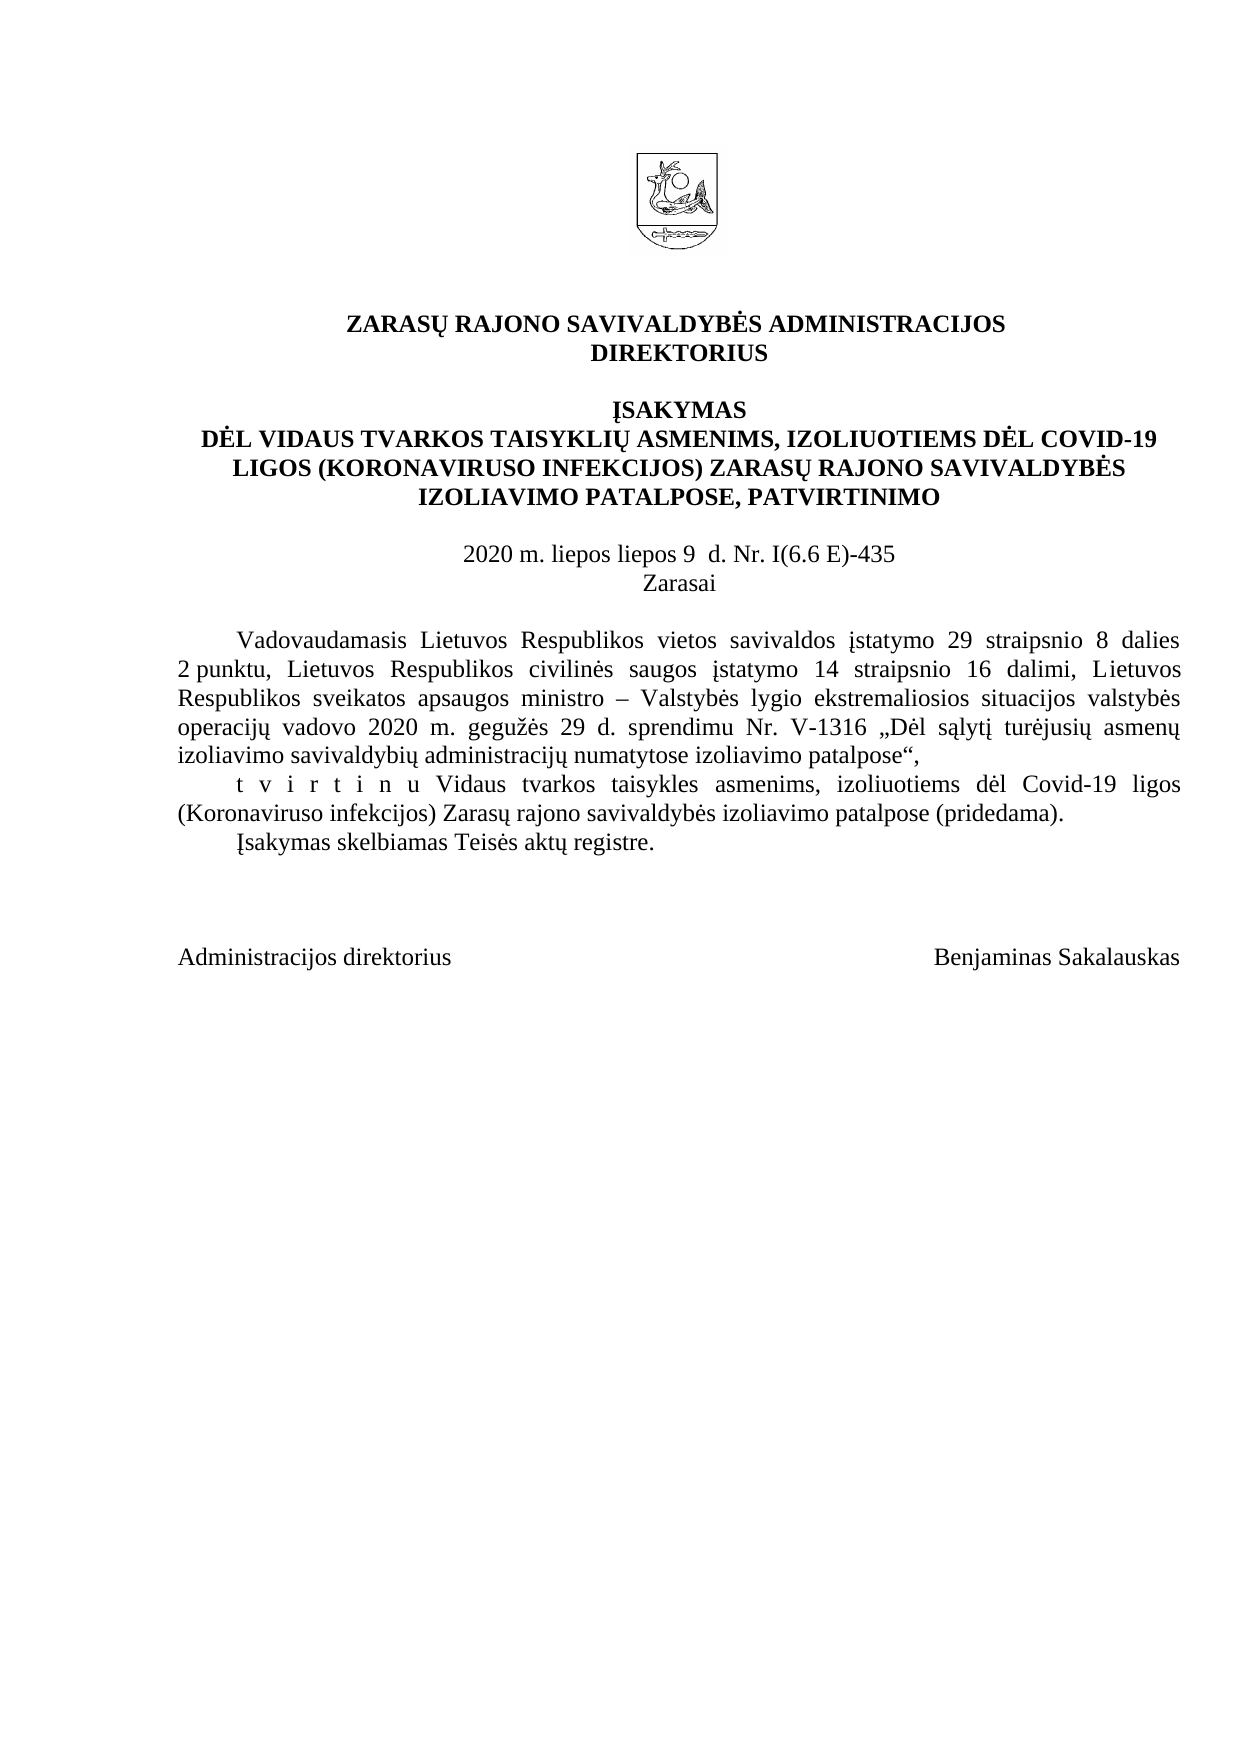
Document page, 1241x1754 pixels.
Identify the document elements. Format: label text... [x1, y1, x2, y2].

text Vadovaudamasis Lietuvos Respublikos vietos savivaldos įstatymo 29 straipsnio 8 dalies 2 punktu, Lietuvos Respublikos civilinės saugos įstatymo 14 straipsnio 16 dalimi, Lietuvos Respublikos sveikatos apsaugos ministro – Valstybės lygio ekstremaliosios situacijos valstybės operacijų vadovo 2020 m. gegužės 29 d. sprendimu Nr. V-1316 „Dėl sąlytį turėjusių asmenų izoliavimo savivaldybių administracijų numatytose izoliavimo patalpose“, [177, 625, 1181, 769]
text DĖL vidaus tvarkos taisyklių ASMENIMS, izoliuotiems dėl covid-19 ligos (koronaviruso infekcijos) zarasų rajono savivaldybės izoliavimo patalpose, patvirtinimo [177, 424, 1181, 510]
text ZARASŲ RAJONO SAVIVALDYBĖS ADMINISTRACIJOS [177, 309, 1181, 338]
text Administracijos direktorius Benjaminas Sakalauskas [177, 942, 1181, 970]
text ĮSAKYMAS [177, 395, 1181, 424]
text Zarasai [177, 568, 1181, 597]
text t v i r t i n u Vidaus tvarkos taisykles asmenims, izoliuotiems dėl Covid-19 ligos (Koronaviruso infekcijos) Zarasų rajono savivaldybės izoliavimo patalpose (pridedama). [177, 769, 1181, 827]
text DIREKTORIUS [177, 338, 1181, 367]
text Įsakymas skelbiamas Teisės aktų registre. [177, 827, 1181, 855]
text 2020 m. liepos liepos 9 d. Nr. I(6.6 E)-435 [177, 539, 1181, 568]
